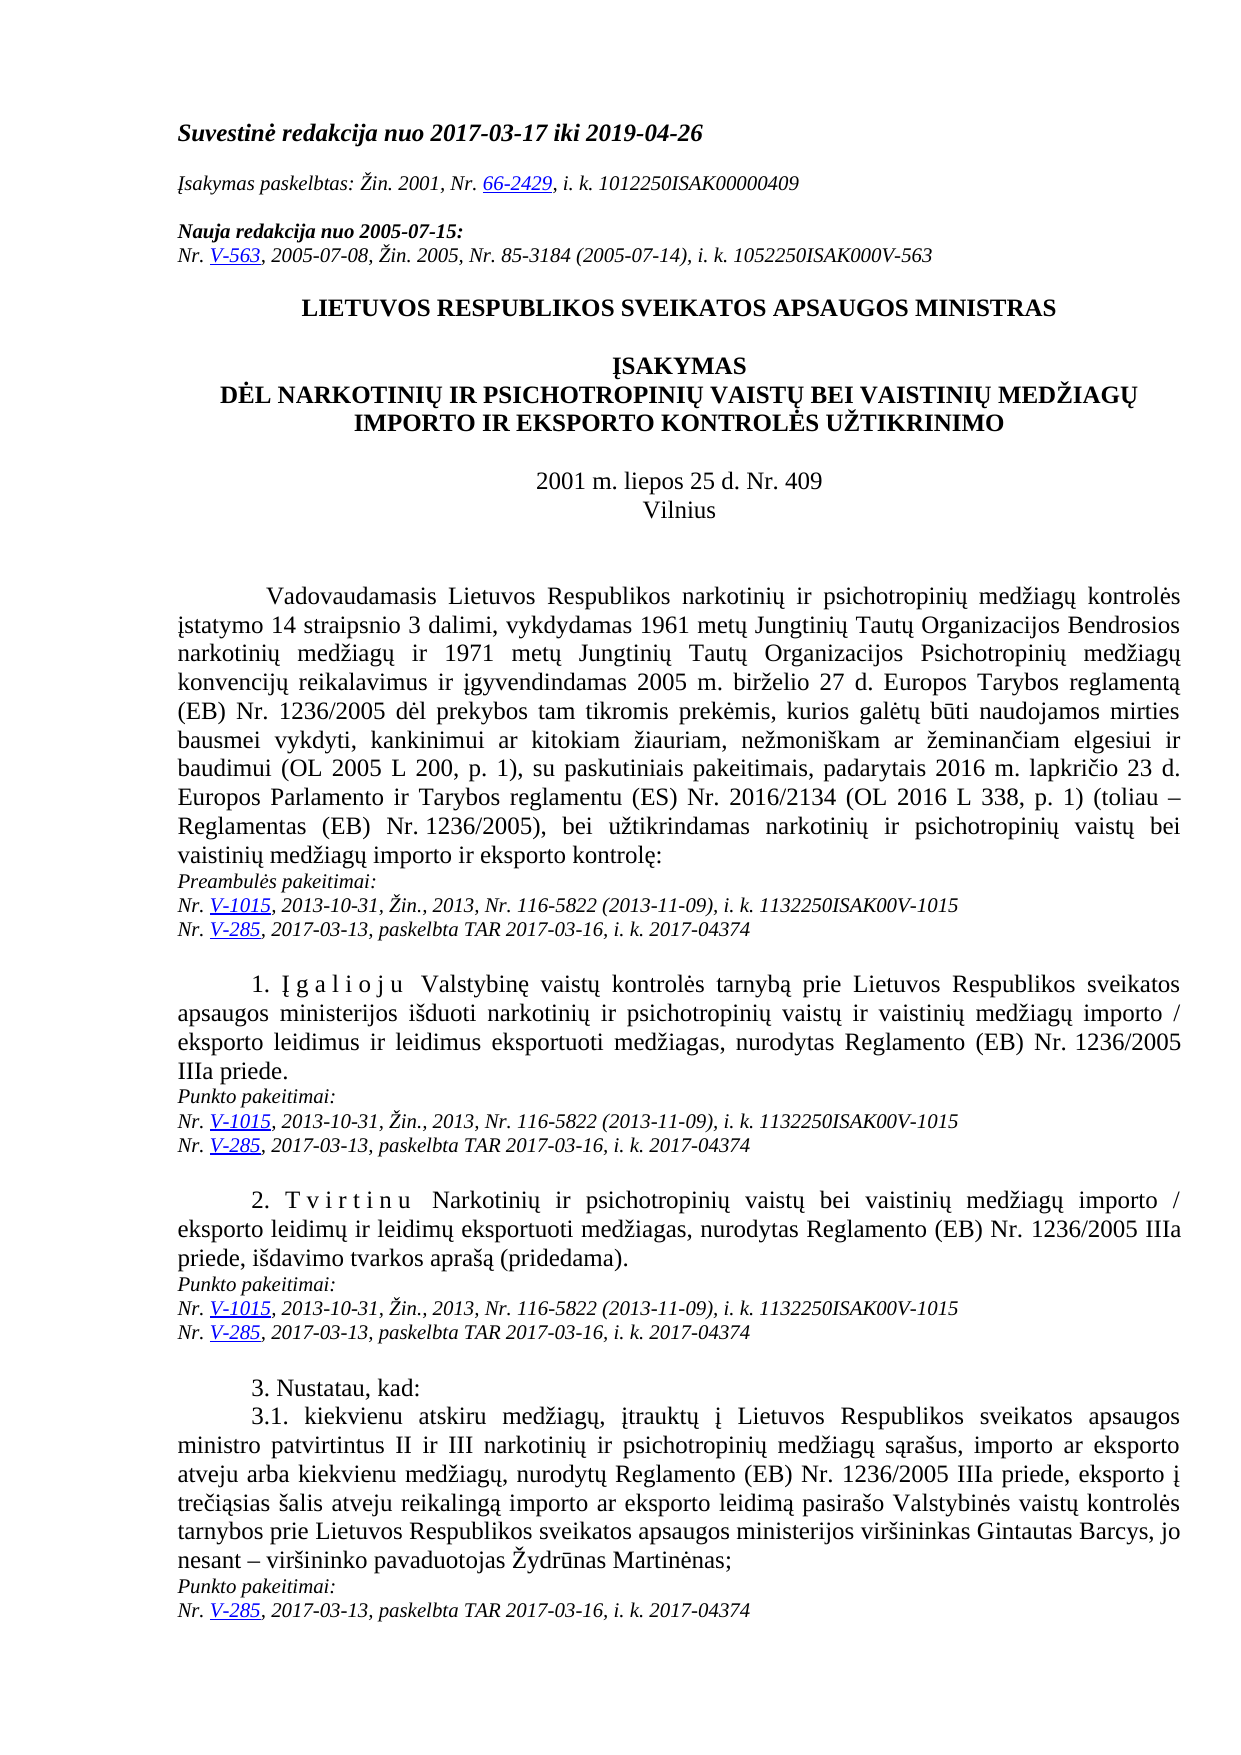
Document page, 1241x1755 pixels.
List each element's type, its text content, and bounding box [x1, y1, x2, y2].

text 3. Nustatau, kad: [177, 1373, 1181, 1401]
text Vilnius [177, 495, 1181, 523]
text Įsakymas paskelbtas: Žin. 2001, Nr. 66-2429, i. k. 1012250ISAK00000409 [177, 171, 1181, 195]
text Nr. V-285, 2017-03-13, paskelbta TAR 2017-03-16, i. k. 2017-04374 [177, 1133, 1181, 1157]
text 2001 m. liepos 25 d. Nr. 409 [177, 466, 1181, 495]
text Nr. V-1015, 2013-10-31, Žin., 2013, Nr. 116-5822 (2013-11-09), i. k. 1132250ISAK00V-1015 [177, 1108, 1181, 1133]
text Nr. V-285, 2017-03-13, paskelbta TAR 2017-03-16, i. k. 2017-04374 [177, 1598, 1181, 1622]
text Nr. V-1015, 2013-10-31, Žin., 2013, Nr. 116-5822 (2013-11-09), i. k. 1132250ISAK00V-1015 [177, 1296, 1181, 1320]
text Suvestinė redakcija nuo 2017-03-17 iki 2019-04-26 [177, 118, 1181, 147]
text Nr. V-285, 2017-03-13, paskelbta TAR 2017-03-16, i. k. 2017-04374 [177, 917, 1181, 941]
text Nauja redakcija nuo 2005-07-15: [177, 219, 1181, 243]
text LIETUVOS RESPUBLIKOS SVEIKATOS APSAUGOS MINISTRAS [177, 293, 1181, 322]
text ĮSAKYMAS [177, 351, 1181, 380]
text Nr. V-285, 2017-03-13, paskelbta TAR 2017-03-16, i. k. 2017-04374 [177, 1320, 1181, 1344]
text Punkto pakeitimai: [177, 1272, 1181, 1296]
text 3.1. kiekvienu atskiru medžiagų, įtrauktų į Lietuvos Respublikos sveikatos apsaugos ministro patvirtintus II ir III narkotinių ir psichotropinių medžiagų sąrašus, importo ar eksporto atveju arba kiekvienu medžiagų, nurodytų Reglamento (EB) Nr. 1236/2005 IIIa priede, eksporto į trečiąsias šalis atveju reikalingą importo ar eksporto leidimą pasirašo Valstybinės vaistų kontrolės tarnybos prie Lietuvos Respublikos sveikatos apsaugos ministerijos viršininkas Gintautas Barcys, jo nesant – viršininko pavaduotojas Žydrūnas Martinėnas; [177, 1401, 1181, 1574]
text Punkto pakeitimai: [177, 1574, 1181, 1598]
text Punkto pakeitimai: [177, 1084, 1181, 1108]
text Nr. V-1015, 2013-10-31, Žin., 2013, Nr. 116-5822 (2013-11-09), i. k. 1132250ISAK00V-1015 [177, 893, 1181, 917]
text Vadovaudamasis Lietuvos Respublikos narkotinių ir psichotropinių medžiagų kontrolės įstatymo 14 straipsnio 3 dalimi, vykdydamas 1961 metų Jungtinių Tautų Organizacijos Bendrosios narkotinių medžiagų ir 1971 metų Jungtinių Tautų Organizacijos Psichotropinių medžiagų konvencijų reikalavimus ir įgyvendindamas 2005 m. birželio 27 d. Europos Tarybos reglamentą (EB) Nr. 1236/2005 dėl prekybos tam tikromis prekėmis, kurios galėtų būti naudojamos mirties bausmei vykdyti, kankinimui ar kitokiam žiauriam, nežmoniškam ar žeminančiam elgesiui ir baudimui (OL 2005 L 200, p. 1), su paskutiniais pakeitimais, padarytais 2016 m. lapkričio 23 d. Europos Parlamento ir Tarybos reglamentu (ES) Nr. 2016/2134 (OL 2016 L 338, p. 1) (toliau – Reglamentas (EB) Nr. 1236/2005), bei užtikrindamas narkotinių ir psichotropinių vaistų bei vaistinių medžiagų importo ir eksporto kontrolę: [177, 581, 1181, 868]
text Nr. V-563, 2005-07-08, Žin. 2005, Nr. 85-3184 (2005-07-14), i. k. 1052250ISAK000V-563 [177, 243, 1181, 267]
text 2. Tvirtinu Narkotinių ir psichotropinių vaistų bei vaistinių medžiagų importo / eksporto leidimų ir leidimų eksportuoti medžiagas, nurodytas Reglamento (EB) Nr. 1236/2005 IIIa priede, išdavimo tvarkos aprašą (pridedama). [177, 1185, 1181, 1272]
text DĖL NARKOTINIŲ IR PSICHOTROPINIŲ VAISTŲ BEI VAISTINIŲ MEDŽIAGŲ IMPORTO IR EKSPORTO KONTROLĖS UŽTIKRINIMO [177, 380, 1181, 437]
text Preambulės pakeitimai: [177, 868, 1181, 893]
text 1. Įgalioju Valstybinę vaistų kontrolės tarnybą prie Lietuvos Respublikos sveikatos apsaugos ministerijos išduoti narkotinių ir psichotropinių vaistų ir vaistinių medžiagų importo / eksporto leidimus ir leidimus eksportuoti medžiagas, nurodytas Reglamento (EB) Nr. 1236/2005 IIIa priede. [177, 969, 1181, 1084]
